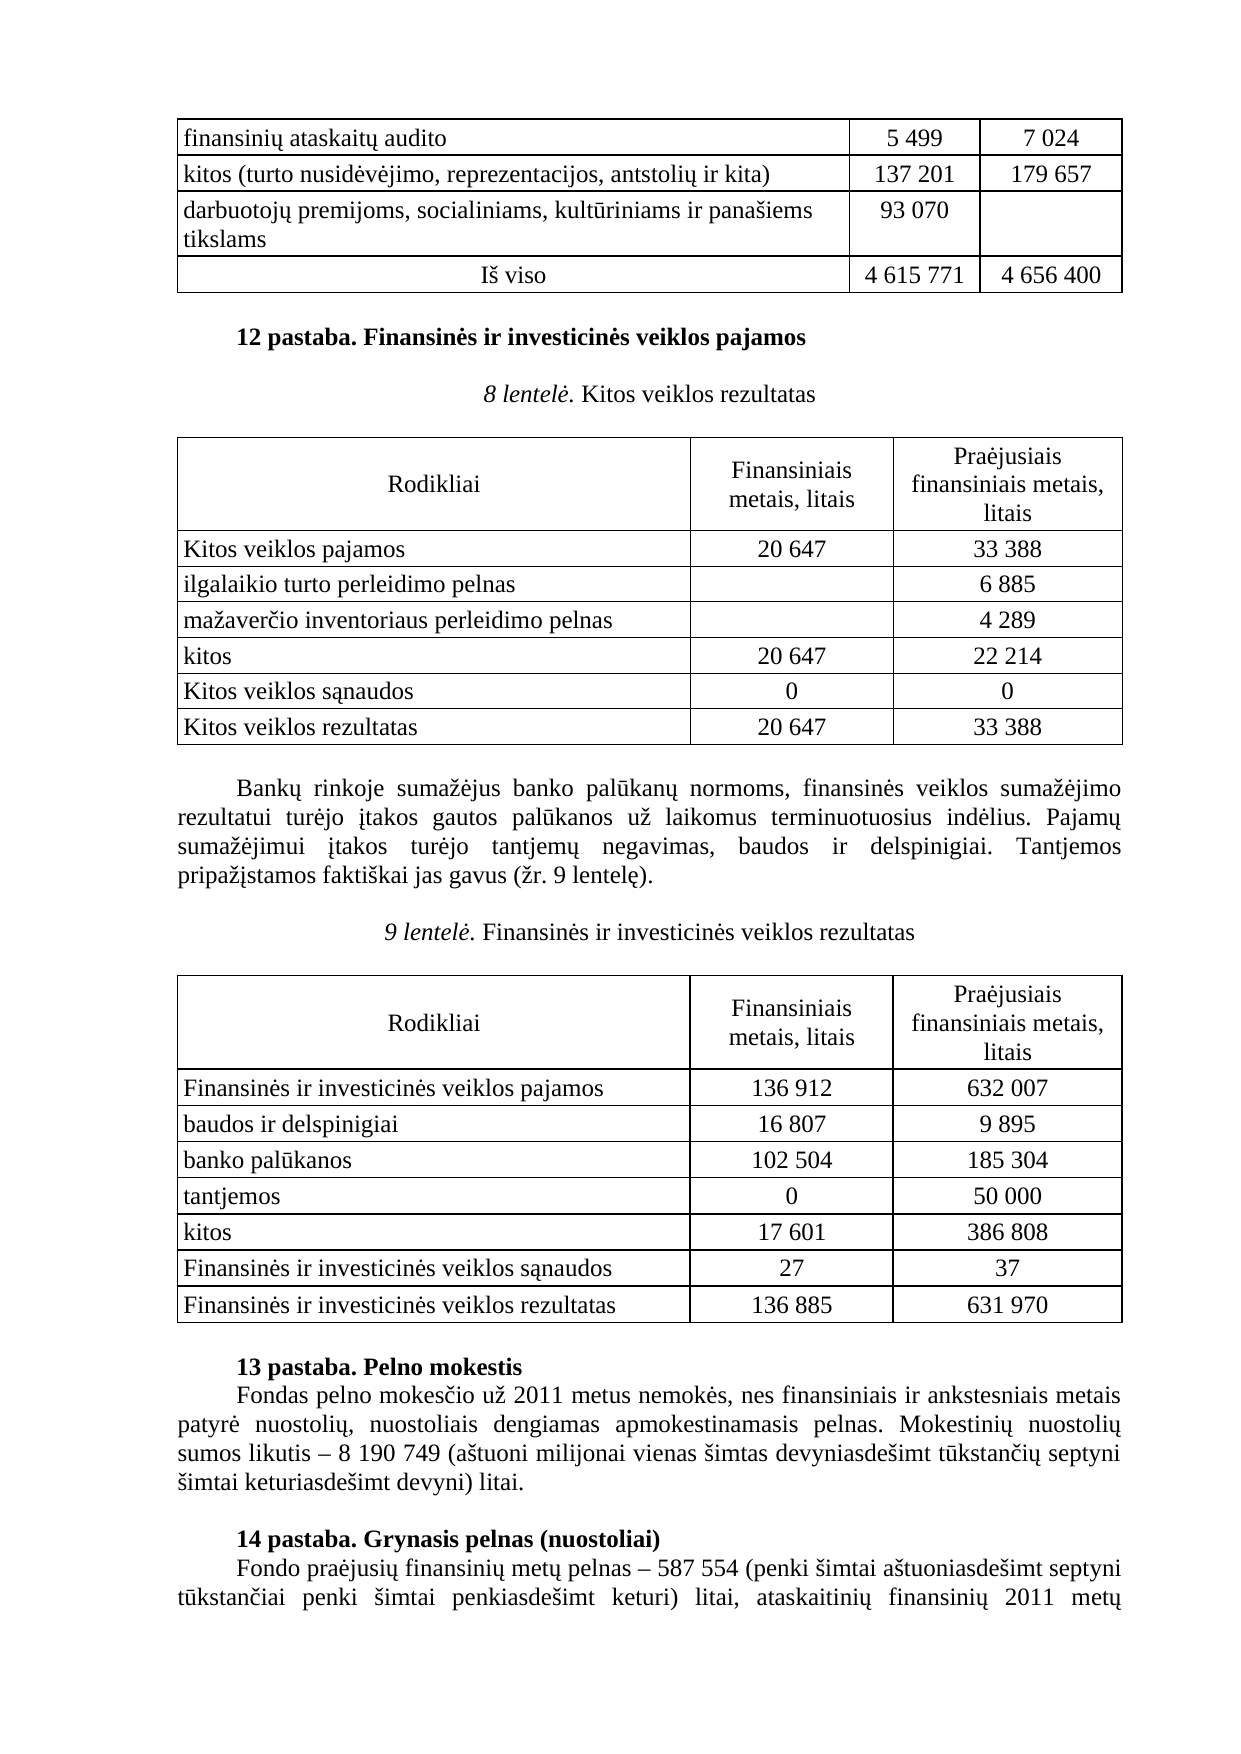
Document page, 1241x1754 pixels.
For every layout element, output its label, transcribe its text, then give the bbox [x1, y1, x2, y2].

table_header Praėjusiais finansiniais metais, litais [894, 438, 1122, 530]
table_cell tantjemos [178, 1178, 689, 1213]
table_cell 9 895 [894, 1106, 1121, 1141]
table_cell 20 647 [691, 709, 893, 744]
table_cell Iš viso [178, 257, 849, 291]
table_cell 4 656 400 [981, 257, 1121, 291]
table_header Finansiniais metais, litais [691, 976, 892, 1068]
table_header Rodikliai [178, 438, 690, 530]
text Fondo praėjusių finansinių metų pelnas – 587 554 (penki šimtai aštuoniasdešimt septyni tūkstančiai penki šimtai penkiasdešimt keturi) litai, ataskaitinių finansinių 2011 metų [177, 1553, 1122, 1610]
table_cell Kitos veiklos sąnaudos [178, 674, 690, 708]
text 13 pastaba. Pelno mokestis [177, 1352, 1122, 1380]
table_cell 16 807 [691, 1106, 892, 1141]
table_header Finansiniais metais, litais [691, 438, 893, 530]
table_cell 4 615 771 [850, 257, 979, 291]
table_cell darbuotojų premijoms, socialiniams, kultūriniams ir panašiems tikslams [178, 192, 849, 255]
table_cell 136 912 [691, 1070, 892, 1104]
table_cell 5 499 [850, 120, 979, 154]
table_cell 27 [691, 1251, 892, 1285]
text 9 lentelė. Finansinės ir investicinės veiklos rezultatas [177, 917, 1122, 946]
table_cell 33 388 [894, 531, 1122, 566]
table_cell [981, 192, 1121, 255]
table_cell 137 201 [850, 156, 979, 190]
table_cell 50 000 [894, 1178, 1121, 1213]
table_cell 632 007 [894, 1070, 1121, 1104]
table_cell 93 070 [850, 192, 979, 255]
text Fondas pelno mokesčio už 2011 metus nemokės, nes finansiniais ir ankstesniais metais patyrė nuostolių, nuostoliais dengiamas apmokestinamasis pelnas. Mokestinių nuostolių sumos likutis – 8 190 749 (aštuoni milijonai vienas šimtas devyniasdešimt tūkstančių septyni šimtai keturiasdešimt devyni) litai. [177, 1380, 1122, 1495]
table_cell baudos ir delspinigiai [178, 1106, 689, 1141]
table_cell Finansinės ir investicinės veiklos sąnaudos [178, 1251, 689, 1285]
table_cell 20 647 [691, 531, 893, 566]
table_cell 0 [691, 674, 893, 708]
table_header Praėjusiais finansiniais metais, litais [894, 976, 1121, 1068]
table_cell Kitos veiklos pajamos [178, 531, 690, 566]
table_cell 33 388 [894, 709, 1122, 744]
table_cell 179 657 [981, 156, 1121, 190]
table_cell mažaverčio inventoriaus perleidimo pelnas [178, 602, 690, 637]
table_cell ilgalaikio turto perleidimo pelnas [178, 567, 690, 601]
table_cell [691, 567, 893, 601]
table_cell banko palūkanos [178, 1142, 689, 1177]
table_cell 102 504 [691, 1142, 892, 1177]
table_cell kitos (turto nusidėvėjimo, reprezentacijos, antstolių ir kita) [178, 156, 849, 190]
table_cell kitos [178, 1215, 689, 1249]
text 12 pastaba. Finansinės ir investicinės veiklos pajamos [177, 322, 1122, 351]
table_header Rodikliai [178, 976, 689, 1068]
table_cell 37 [894, 1251, 1121, 1285]
table_cell 0 [894, 674, 1122, 708]
table_cell 17 601 [691, 1215, 892, 1249]
table_cell 136 885 [691, 1287, 892, 1321]
table_cell finansinių ataskaitų audito [178, 120, 849, 154]
table_cell 631 970 [894, 1287, 1121, 1321]
table_cell Kitos veiklos rezultatas [178, 709, 690, 744]
table_cell [691, 602, 893, 637]
table_cell 22 214 [894, 638, 1122, 672]
table_cell kitos [178, 638, 690, 672]
table_cell 7 024 [981, 120, 1121, 154]
table_cell 6 885 [894, 567, 1122, 601]
table_cell 185 304 [894, 1142, 1121, 1177]
table_cell Finansinės ir investicinės veiklos pajamos [178, 1070, 689, 1104]
table_cell Finansinės ir investicinės veiklos rezultatas [178, 1287, 689, 1321]
table_cell 386 808 [894, 1215, 1121, 1249]
table_cell 0 [691, 1178, 892, 1213]
table_cell 20 647 [691, 638, 893, 672]
text Bankų rinkoje sumažėjus banko palūkanų normoms, finansinės veiklos sumažėjimo rezultatui turėjo įtakos gautos palūkanos už laikomus terminuotuosius indėlius. Pajamų sumažėjimui įtakos turėjo tantjemų negavimas, baudos ir delspinigiai. Tantjemos pripažįstamos faktiškai jas gavus (žr. 9 lentelę). [177, 773, 1122, 888]
table_cell 4 289 [894, 602, 1122, 637]
text 14 pastaba. Grynasis pelnas (nuostoliai) [177, 1524, 1122, 1553]
text 8 lentelė. Kitos veiklos rezultatas [177, 379, 1122, 408]
